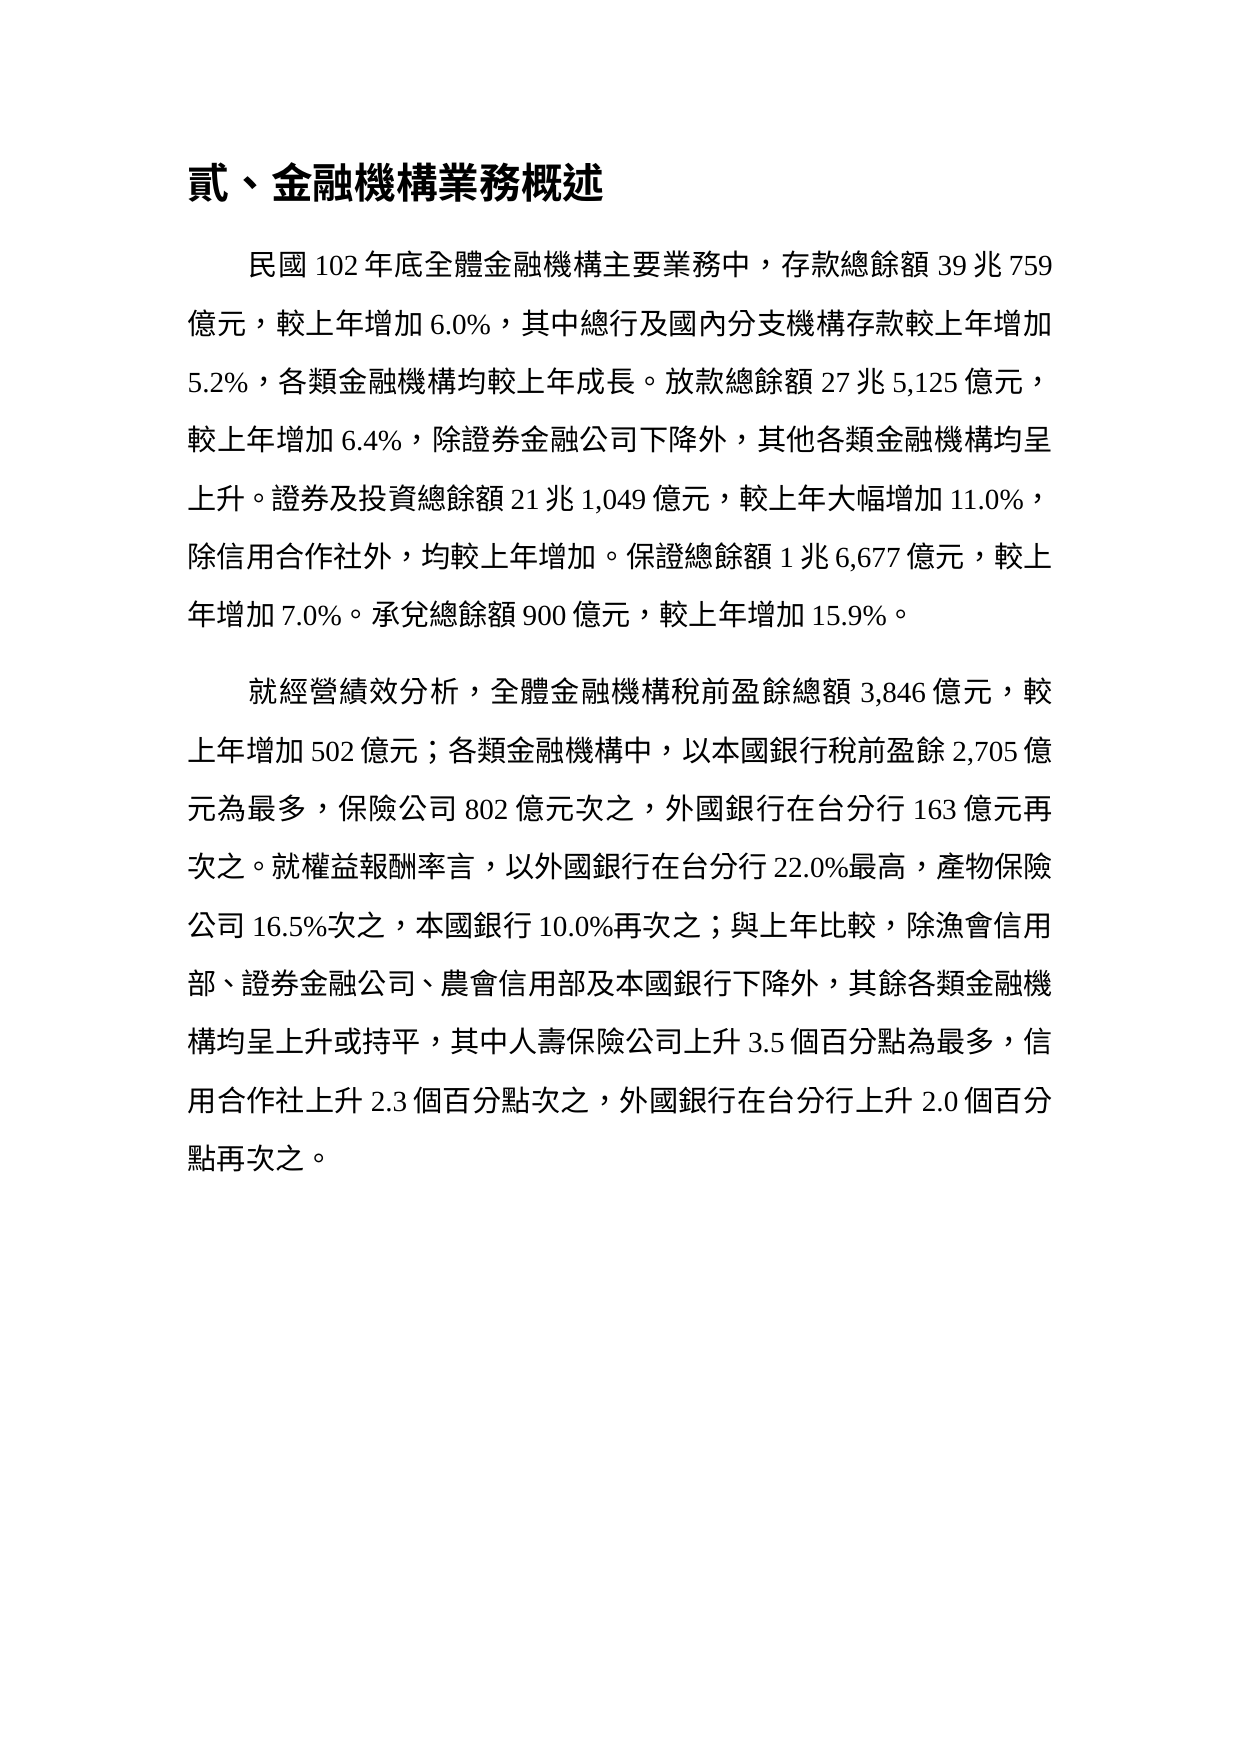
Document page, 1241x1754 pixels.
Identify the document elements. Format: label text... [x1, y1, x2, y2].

text 就經營績效分析，全體金融機構稅前盈餘總額3,846億元，較上年增加502億元；各類金融機構中，以本國銀行稅前盈餘2,705億元為最多，保險公司802億元次之，外國銀行在台分行163億元再次之。就權益報酬率言，以外國銀行在台分行22.0%最高，產物保險公司16.5%次之，本國銀行10.0%再次之；與上年比較，除漁會信用部、證券金融公司、農會信用部及本國銀行下降外，其餘各類金融機構均呈上升或持平，其中人壽保險公司上升3.5個百分點為最多，信用合作社上升2.3個百分點次之，外國銀行在台分行上升2.0個百分點再次之。 [187, 656, 1053, 1181]
text 貳、金融機構業務概述 [187, 150, 1053, 210]
text 民國102年底全體金融機構主要業務中，存款總餘額39兆759億元，較上年增加6.0%，其中總行及國內分支機構存款較上年增加5.2%，各類金融機構均較上年成長。放款總餘額27兆5,125億元，較上年增加6.4%，除證券金融公司下降外，其他各類金融機構均呈上升。證券及投資總餘額21兆1,049億元，較上年大幅增加11.0%，除信用合作社外，均較上年增加。保證總餘額1兆6,677億元，較上年增加7.0%。承兌總餘額900億元，較上年增加15.9%。 [187, 229, 1053, 637]
